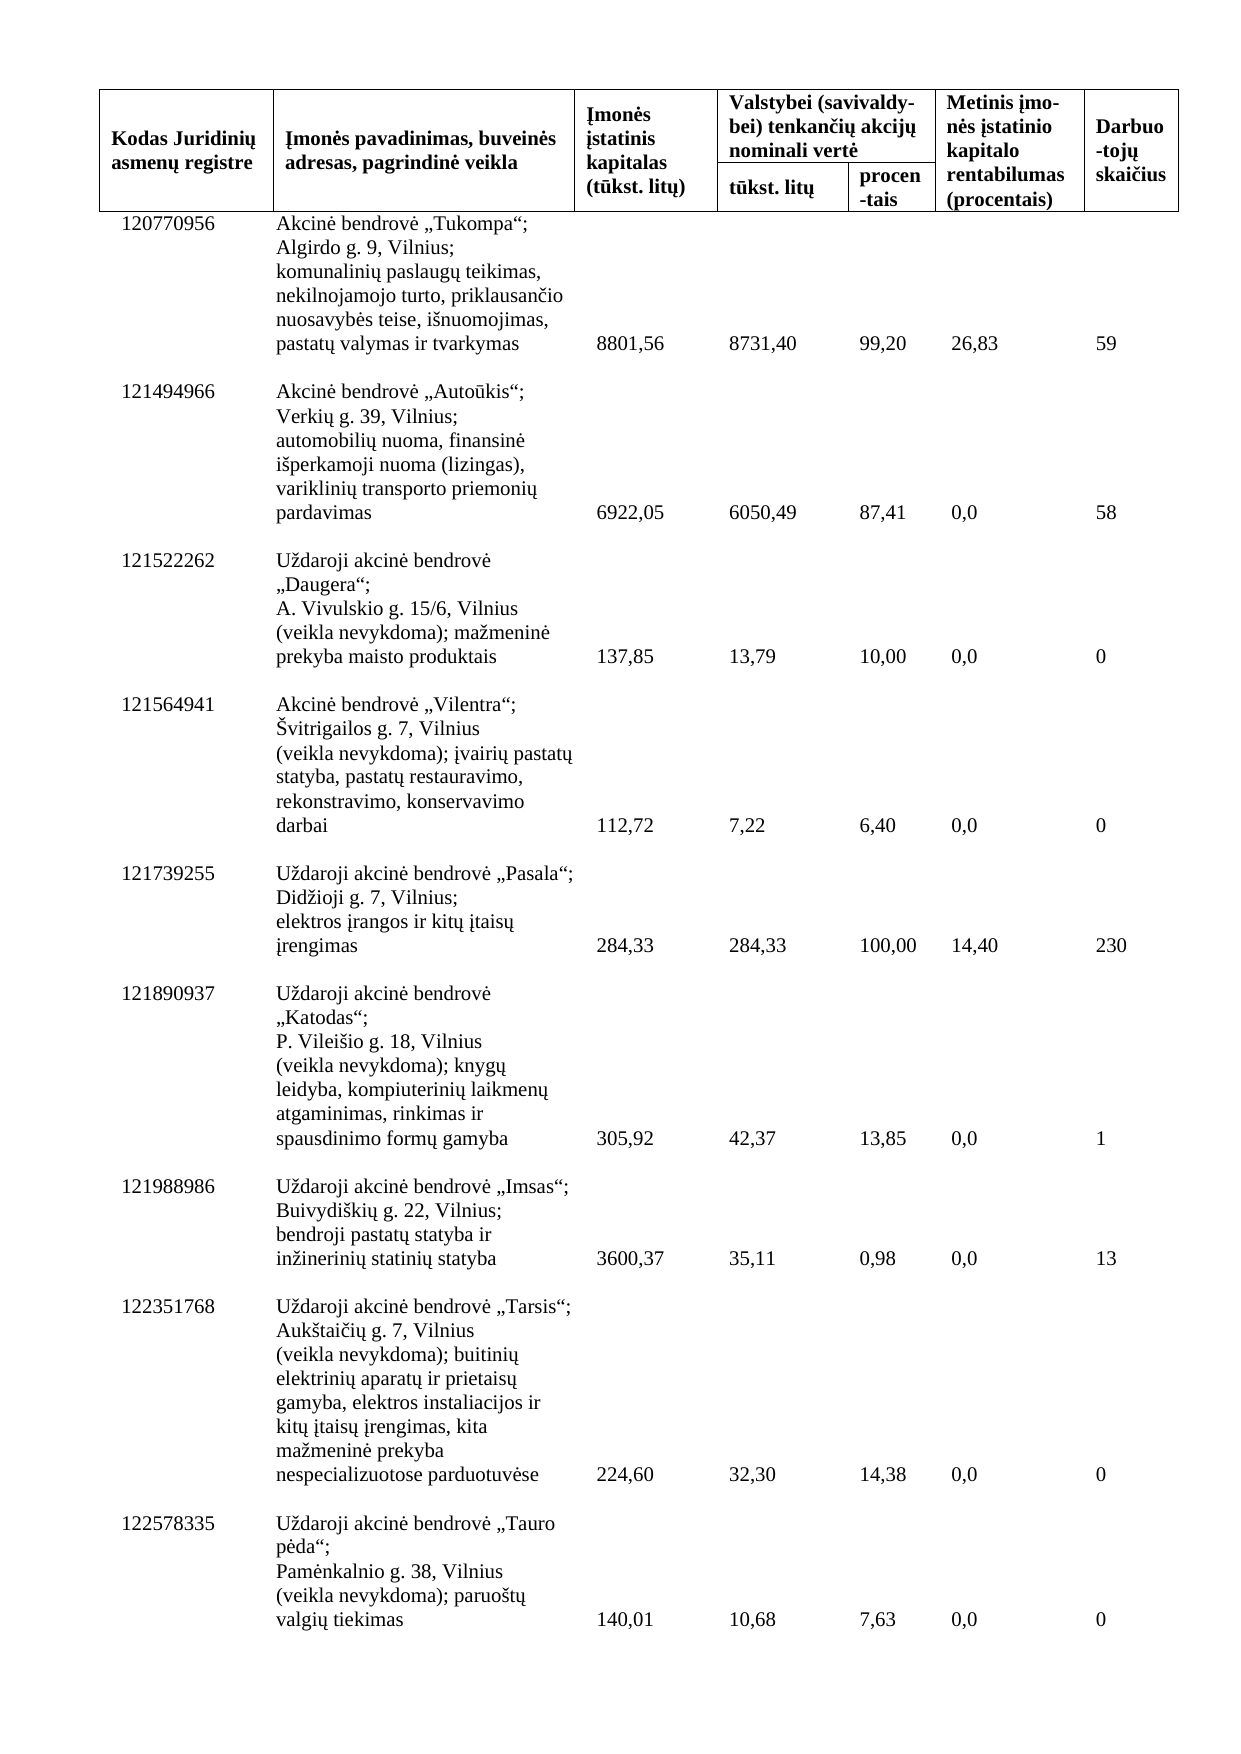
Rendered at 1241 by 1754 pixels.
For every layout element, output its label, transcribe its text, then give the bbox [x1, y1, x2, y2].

table_cell [1183, 692, 1198, 837]
table_cell 7,22 [718, 692, 848, 837]
table_cell 121739255 [105, 861, 264, 957]
table_header Darbuo-tojų skaičius [1085, 90, 1178, 211]
table_cell Uždaroji akcinė bendrovė „Tauro pėda“; Pamėnkalnio g. 38, Vilnius (veikla nevykdoma); paruoštų valgių tiekimas [265, 1510, 585, 1631]
table_cell [1183, 861, 1198, 957]
table_cell 121988986 [105, 1174, 264, 1270]
table_cell 0 [1084, 692, 1183, 837]
table_cell [105, 355, 1183, 379]
table_cell [105, 1486, 1183, 1510]
table_cell 137,85 [585, 548, 718, 668]
table_cell [100, 957, 104, 981]
table_cell 13,79 [718, 548, 848, 668]
table_cell 230 [1084, 861, 1183, 957]
table_cell [1179, 162, 1183, 211]
table_cell 32,30 [718, 1294, 848, 1486]
table_cell [105, 957, 1183, 981]
table_cell 0 [1084, 548, 1183, 668]
table_header [1179, 89, 1183, 162]
table_cell 284,33 [585, 861, 718, 957]
table_cell [100, 355, 104, 379]
table_cell 121564941 [105, 692, 264, 837]
table_cell 1 [1084, 981, 1183, 1149]
table_cell [1183, 1294, 1198, 1486]
table_cell [105, 1150, 1183, 1173]
table_cell 10,00 [848, 548, 940, 668]
table_cell [100, 1174, 104, 1270]
table_cell [105, 524, 1183, 548]
table_cell 14,38 [848, 1294, 940, 1486]
table_cell 6,40 [848, 692, 940, 837]
table_header [1183, 89, 1198, 162]
table_cell 26,83 [940, 212, 1084, 355]
table_cell 13,85 [848, 981, 940, 1149]
table_cell 0,0 [940, 1510, 1084, 1631]
table_cell procen-tais [849, 163, 935, 211]
table_header Įmonės pavadinimas, buveinės adresas, pagrindinė veikla [274, 90, 574, 211]
table_cell [1183, 957, 1198, 981]
table_cell Uždaroji akcinė bendrovė „Katodas“; P. Vileišio g. 18, Vilnius (veikla nevykdoma); knygų leidyba, kompiuterinių laikmenų atgaminimas, rinkimas ir spausdinimo formų gamyba [265, 981, 585, 1149]
table_cell [1183, 380, 1198, 524]
table_cell 13 [1084, 1174, 1183, 1270]
table_cell Uždaroji akcinė bendrovė „Imsas“; Buivydiškių g. 22, Vilnius; bendroji pastatų statyba ir inžinerinių statinių statyba [265, 1174, 585, 1270]
table_cell [100, 981, 104, 1149]
table_cell 140,01 [585, 1510, 718, 1631]
table_cell [1183, 1270, 1198, 1294]
table_cell [105, 1270, 1183, 1294]
table_cell [105, 668, 1183, 692]
table_cell 121890937 [105, 981, 264, 1149]
table_cell [100, 1150, 104, 1173]
table_cell 224,60 [585, 1294, 718, 1486]
table_cell 121494966 [105, 380, 264, 524]
table_cell 0,0 [940, 692, 1084, 837]
table_cell [1183, 1486, 1198, 1510]
table_cell [1183, 355, 1198, 379]
table_cell Akcinė bendrovė „Vilentra“; Švitrigailos g. 7, Vilnius (veikla nevykdoma); įvairių pastatų statyba, pastatų restauravimo, rekonstravimo, konservavimo darbai [265, 692, 585, 837]
table_cell Uždaroji akcinė bendrovė „Pasala“; Didžioji g. 7, Vilnius; elektros įrangos ir kitų įtaisų įrengimas [265, 861, 585, 957]
table_cell [1183, 1174, 1198, 1270]
table_cell 122351768 [105, 1294, 264, 1486]
table_cell Uždaroji akcinė bendrovė „Daugera“; A. Vivulskio g. 15/6, Vilnius (veikla nevykdoma); mažmeninė prekyba maisto produktais [265, 548, 585, 668]
table_cell 87,41 [848, 380, 940, 524]
table_cell [100, 1510, 104, 1631]
table_cell 100,00 [848, 861, 940, 957]
table_cell 0,98 [848, 1174, 940, 1270]
table_cell [100, 548, 104, 668]
table_cell 6050,49 [718, 380, 848, 524]
table_header Metinis įmo­nės įstatinio kapitalo rentabilumas (procentais) [936, 90, 1084, 211]
table_cell 8801,56 [585, 212, 718, 355]
table_cell [100, 380, 104, 524]
table_cell 0,0 [940, 380, 1084, 524]
table_cell [1183, 668, 1198, 692]
table_cell [100, 692, 104, 837]
table_cell 305,92 [585, 981, 718, 1149]
table_cell [100, 1270, 104, 1294]
table_cell 0 [1084, 1294, 1183, 1486]
table_header Įmonės įstatinis kapitalas (tūkst. litų) [575, 90, 717, 211]
table_cell Akcinė bendrovė „Autoūkis“; Verkių g. 39, Vilnius; automobilių nuoma, finansinė išperkamoji nuoma (lizingas), variklinių transporto priemonių pardavimas [265, 380, 585, 524]
table_cell [1183, 981, 1198, 1149]
table_cell [1183, 162, 1198, 211]
table_cell Uždaroji akcinė bendrovė „Tarsis“; Aukštaičių g. 7, Vilnius (veikla nevykdoma); buitinių elektrinių aparatų ir prietaisų gamyba, elektros instaliacijos ir kitų įtaisų įrengimas, kita mažmeninė prekyba nespecializuotose parduotuvėse [265, 1294, 585, 1486]
table_cell 7,63 [848, 1510, 940, 1631]
table_cell 42,37 [718, 981, 848, 1149]
table_cell 284,33 [718, 861, 848, 957]
table_cell [100, 861, 104, 957]
table_cell [1183, 1150, 1198, 1173]
table_cell [100, 1294, 104, 1486]
table_cell [100, 668, 104, 692]
table_cell [100, 524, 104, 548]
table_cell tūkst. litų [718, 163, 848, 211]
table_cell [100, 1486, 104, 1510]
table_cell 58 [1084, 380, 1183, 524]
table_cell 122578335 [105, 1510, 264, 1631]
table_cell 0,0 [940, 981, 1084, 1149]
table_cell 3600,37 [585, 1174, 718, 1270]
table_cell 59 [1084, 211, 1183, 355]
table_cell [1183, 548, 1198, 668]
table_cell 14,40 [940, 861, 1084, 957]
table_cell 10,68 [718, 1510, 848, 1631]
table_cell 121522262 [105, 548, 264, 668]
table_cell [100, 1631, 104, 1655]
table_cell 0,0 [940, 1294, 1084, 1486]
table_cell 99,20 [848, 212, 940, 355]
table_cell [1183, 1631, 1198, 1655]
table_cell [100, 837, 104, 861]
table_cell [1183, 524, 1198, 548]
table_cell [1183, 1510, 1198, 1631]
table_cell [105, 1631, 1183, 1655]
table_cell 112,72 [585, 692, 718, 837]
table_cell [105, 837, 1183, 861]
table_cell 0 [1084, 1510, 1183, 1631]
table_cell 0,0 [940, 548, 1084, 668]
table_header Valstybei (savivaldy­bei) tenkančių akcijų nominali vertė [718, 90, 935, 162]
table_cell 35,11 [718, 1174, 848, 1270]
table_cell 8731,40 [718, 212, 848, 355]
table_cell 6922,05 [585, 380, 718, 524]
table_cell 120770956 [105, 212, 264, 355]
table_header Kodas Juridinių asmenų registre [100, 90, 273, 211]
table_cell 0,0 [940, 1174, 1084, 1270]
table_cell Akcinė bendrovė „Tukompa“; Algirdo g. 9, Vilnius; komunalinių paslaugų teikimas, nekilnojamojo turto, priklausančio nuosavybės teise, išnuomojimas, pastatų valymas ir tvarkymas [265, 212, 585, 355]
table_cell [1183, 211, 1198, 355]
table_cell [100, 212, 104, 355]
table_cell [1183, 837, 1198, 861]
